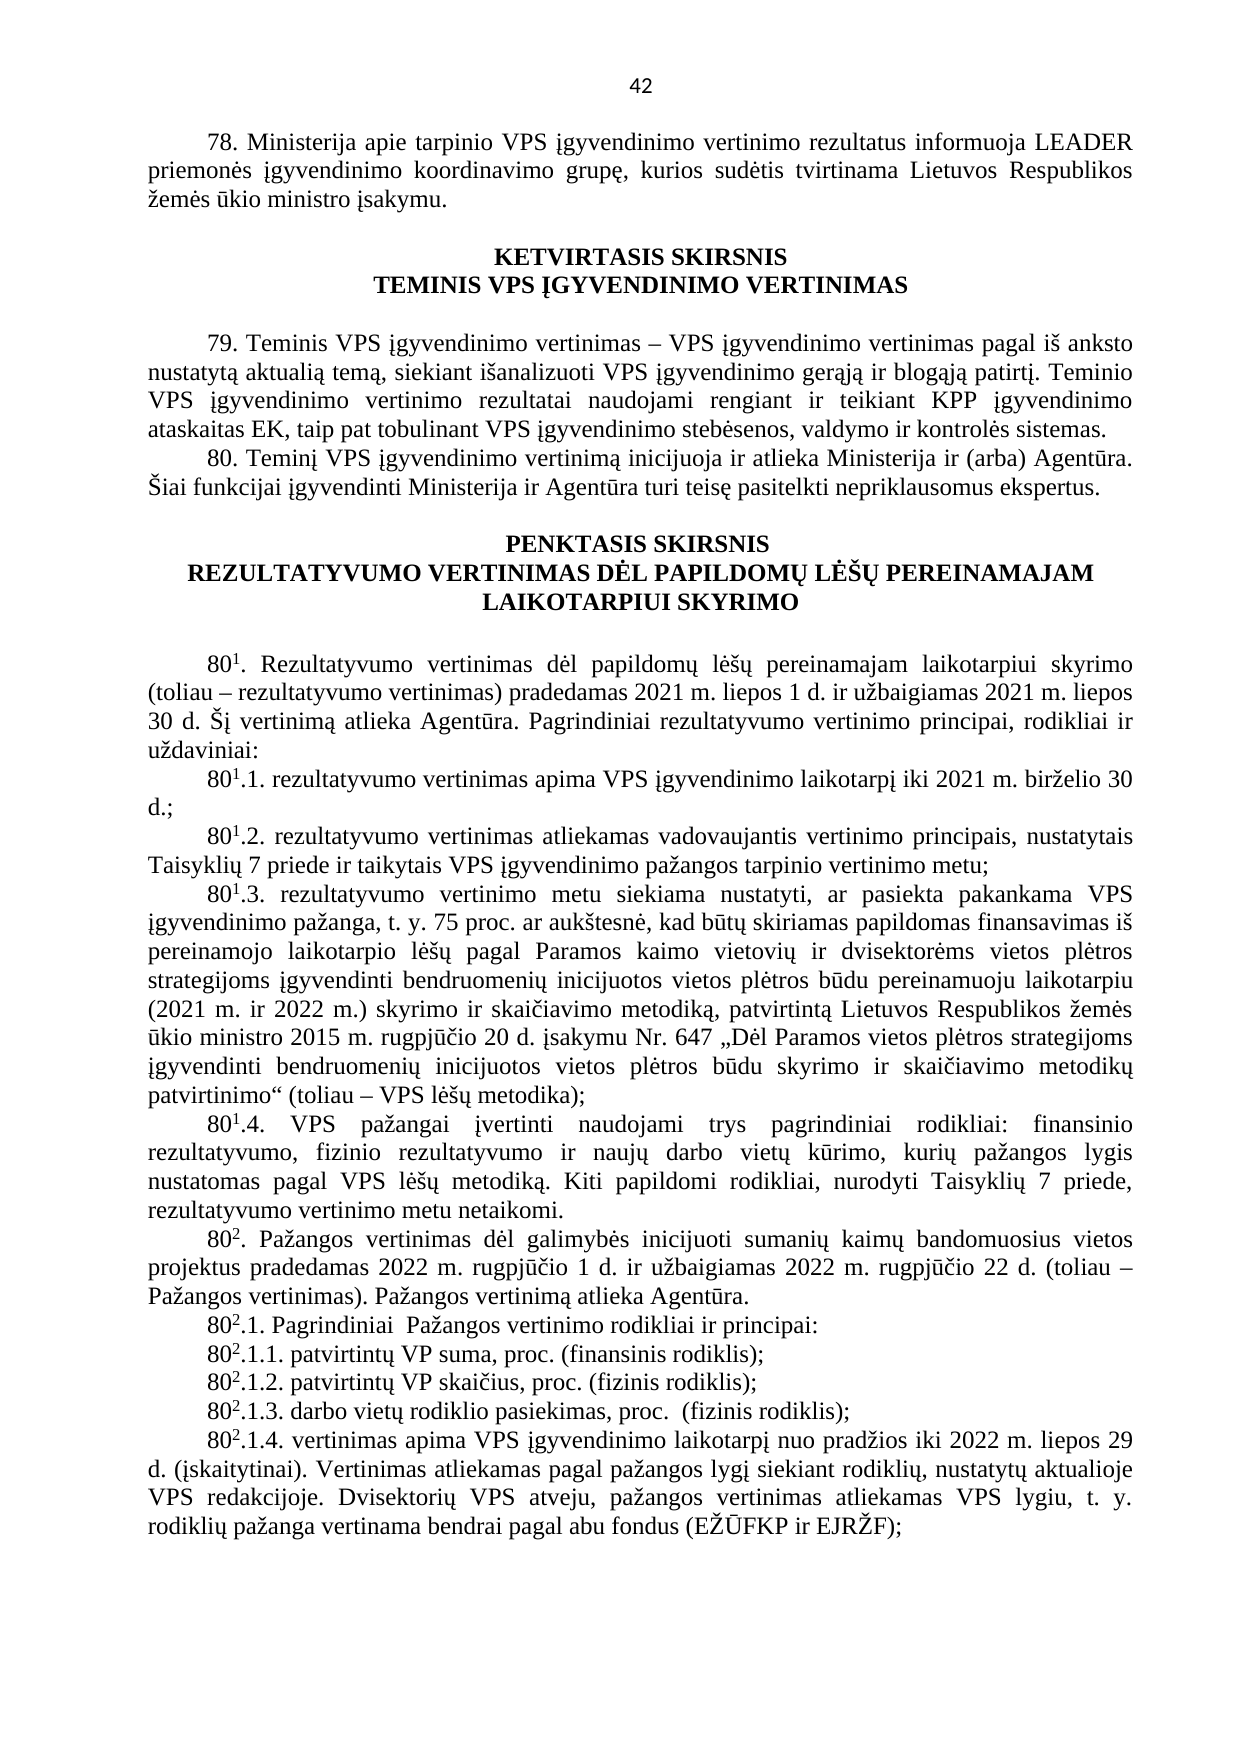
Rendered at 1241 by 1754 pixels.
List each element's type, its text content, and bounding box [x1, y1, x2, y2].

text 802.1.1. patvirtintų VP suma, proc. (finansinis rodiklis); [148, 1339, 1134, 1367]
text 801. Rezultatyvumo vertinimas dėl papildomų lėšų pereinamajam laikotarpiui skyrimo (toliau – rezultatyvumo vertinimas) pradedamas 2021 m. liepos 1 d. ir užbaigiamas 2021 m. liepos 30 d. Šį vertinimą atlieka Agentūra. Pagrindiniai rezultatyvumo vertinimo principai, rodikliai ir uždaviniai: [148, 649, 1134, 764]
text 802. Pažangos vertinimas dėl galimybės inicijuoti sumanių kaimų bandomuosius vietos projektus pradedamas 2022 m. rugpjūčio 1 d. ir užbaigiamas 2022 m. rugpjūčio 22 d. (toliau – Pažangos vertinimas). Pažangos vertinimą atlieka Agentūra. [148, 1224, 1134, 1310]
text 801.3. rezultatyvumo vertinimo metu siekiama nustatyti, ar pasiekta pakankama VPS įgyvendinimo pažanga, t. y. 75 proc. ar aukštesnė, kad būtų skiriamas papildomas finansavimas iš pereinamojo laikotarpio lėšų pagal Paramos kaimo vietovių ir dvisektorėms vietos plėtros strategijoms įgyvendinti bendruomenių inicijuotos vietos plėtros būdu pereinamuoju laikotarpiu (2021 m. ir 2022 m.) skyrimo ir skaičiavimo metodiką, patvirtintą Lietuvos Respublikos žemės ūkio ministro 2015 m. rugpjūčio 20 d. įsakymu Nr. 647 „Dėl Paramos vietos plėtros strategijoms įgyvendinti bendruomenių inicijuotos vietos plėtros būdu skyrimo ir skaičiavimo metodikų patvirtinimo“ (toliau – VPS lėšų metodika); [148, 879, 1134, 1109]
text 801.4. VPS pažangai įvertinti naudojami trys pagrindiniai rodikliai: finansinio rezultatyvumo, fizinio rezultatyvumo ir naujų darbo vietų kūrimo, kurių pažangos lygis nustatomas pagal VPS lėšų metodiką. Kiti papildomi rodikliai, nurodyti Taisyklių 7 priede, rezultatyvumo vertinimo metu netaikomi. [148, 1109, 1134, 1224]
text KETVIRTASIS SKIRSNIS [148, 242, 1134, 271]
text 79. Teminis VPS įgyvendinimo vertinimas – VPS įgyvendinimo vertinimas pagal iš anksto nustatytą aktualią temą, siekiant išanalizuoti VPS įgyvendinimo gerąją ir blogąją patirtį. Teminio VPS įgyvendinimo vertinimo rezultatai naudojami rengiant ir teikiant KPP įgyvendinimo ataskaitas EK, taip pat tobulinant VPS įgyvendinimo stebėsenos, valdymo ir kontrolės sistemas. [148, 328, 1134, 443]
text PENKTASIS SKIRSNIS [148, 529, 1134, 558]
text 78. Ministerija apie tarpinio VPS įgyvendinimo vertinimo rezultatus informuoja LEADER priemonės įgyvendinimo koordinavimo grupę, kurios sudėtis tvirtinama Lietuvos Respublikos žemės ūkio ministro įsakymu. [148, 127, 1134, 213]
text 80. Teminį VPS įgyvendinimo vertinimą inicijuoja ir atlieka Ministerija ir (arba) Agentūra. Šiai funkcijai įgyvendinti Ministerija ir Agentūra turi teisę pasitelkti nepriklausomus ekspertus. [148, 443, 1134, 501]
text 802.1.3. darbo vietų rodiklio pasiekimas, proc. (fizinis rodiklis); [148, 1396, 1134, 1425]
text TEMINIS VPS ĮGYVENDINIMO VERTINIMAS [148, 271, 1134, 299]
text 801.1. rezultatyvumo vertinimas apima VPS įgyvendinimo laikotarpį iki 2021 m. birželio 30 d.; [148, 764, 1134, 821]
text 802.1. Pagrindiniai Pažangos vertinimo rodikliai ir principai: [148, 1310, 1134, 1339]
text 801.2. rezultatyvumo vertinimas atliekamas vadovaujantis vertinimo principais, nustatytais Taisyklių 7 priede ir taikytais VPS įgyvendinimo pažangos tarpinio vertinimo metu; [148, 821, 1134, 879]
text 802.1.2. patvirtintų VP skaičius, proc. (fizinis rodiklis); [148, 1367, 1134, 1396]
text 802.1.4. vertinimas apima VPS įgyvendinimo laikotarpį nuo pradžios iki 2022 m. liepos 29 d. (įskaitytinai). Vertinimas atliekamas pagal pažangos lygį siekiant rodiklių, nustatytų aktualioje VPS redakcijoje. Dvisektorių VPS atveju, pažangos vertinimas atliekamas VPS lygiu, t. y. rodiklių pažanga vertinama bendrai pagal abu fondus (EŽŪFKP ir EJRŽF); [148, 1425, 1134, 1540]
text REZULTATYVUMO VERTINIMAS DĖL PAPILDOMŲ LĖŠŲ PEREINAMAJAM LAIKOTARPIUI SKYRIMO [148, 558, 1134, 616]
